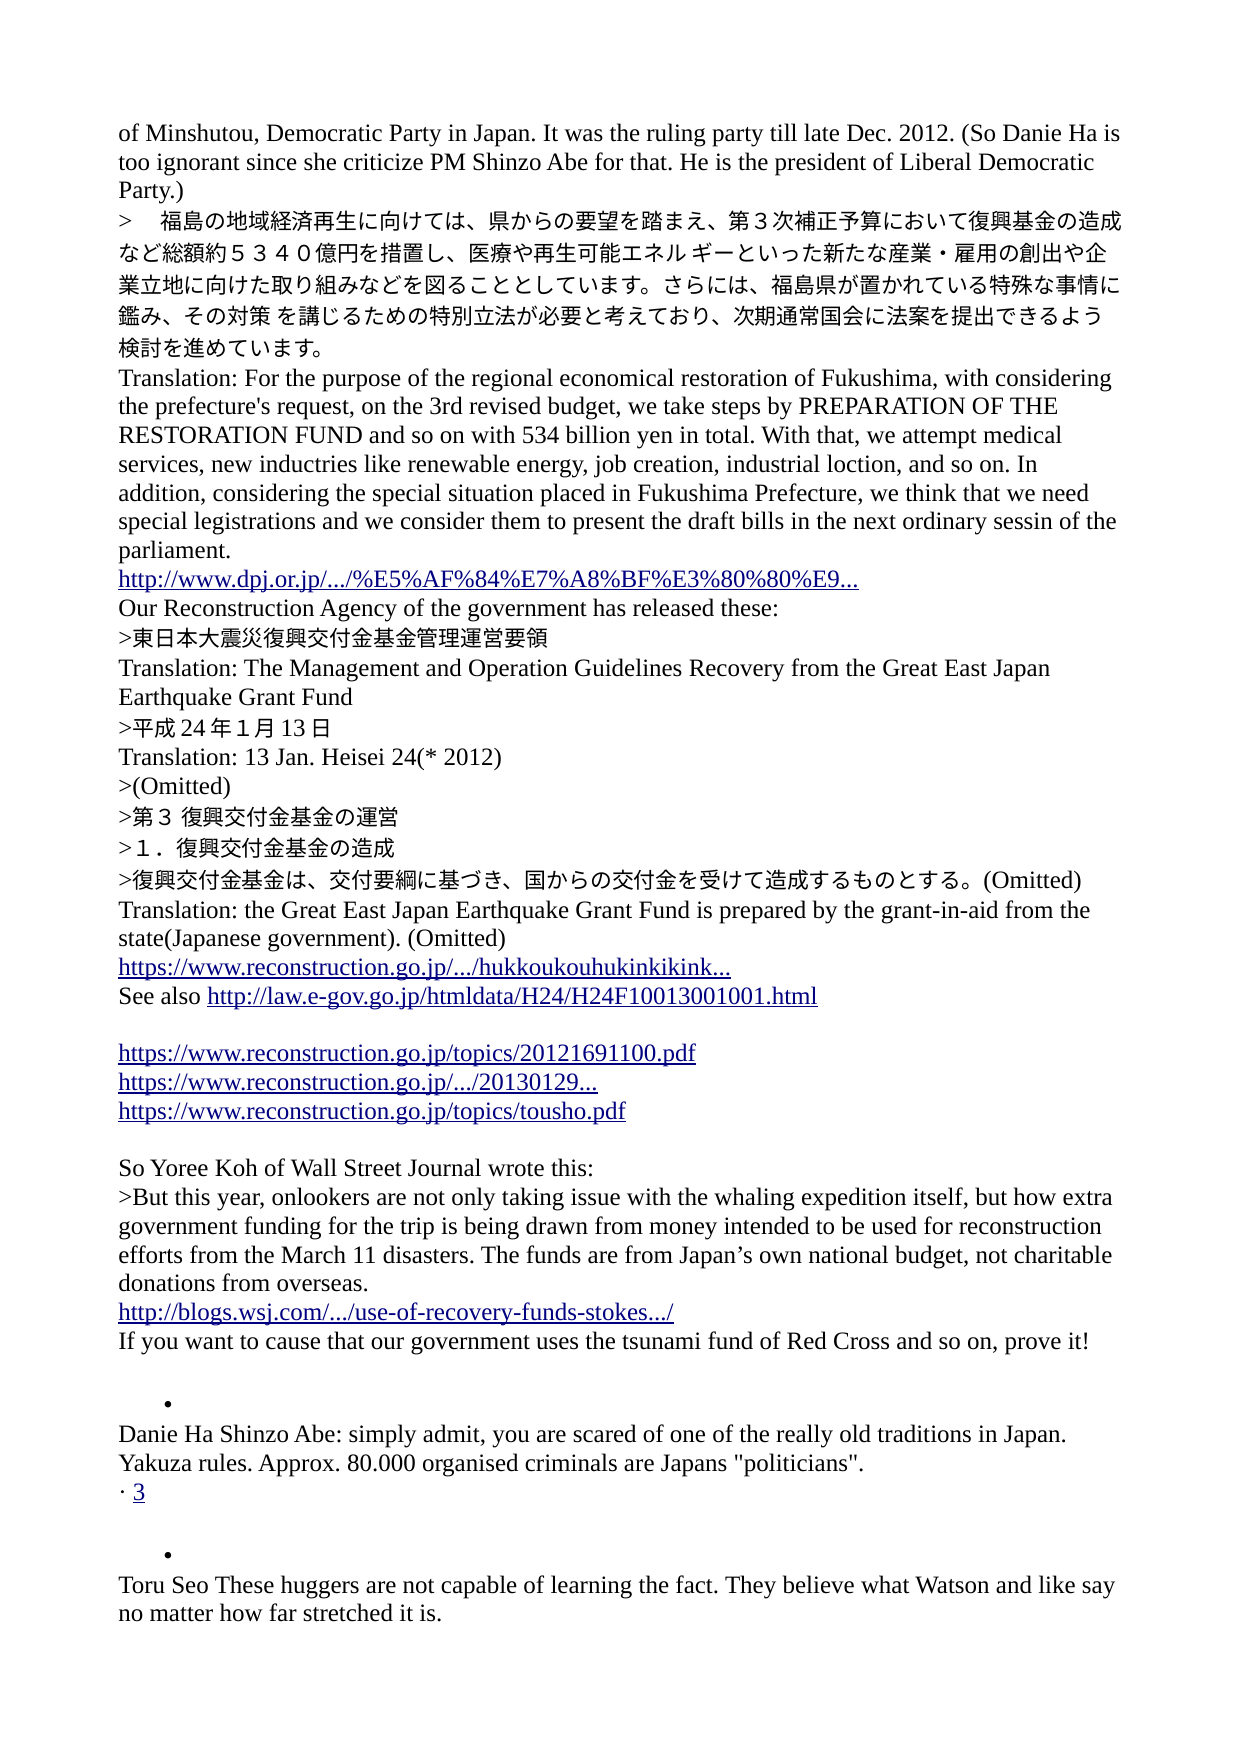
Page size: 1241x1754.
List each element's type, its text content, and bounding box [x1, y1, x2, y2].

text Danie Ha Shinzo Abe: simply admit, you are scared of one of the really old traditions in Japan. Yakuza rules. Approx. 80.000 organised criminals are Japans "politicians". [118, 1419, 1122, 1477]
text of Minshutou, Democratic Party in Japan. It was the ruling party till late Dec. 2012. (So Danie Ha is too ignorant since she criticize PM Shinzo Abe for that. He is the president of Liberal Democratic Party.) > 福島の地域経済再生に向けては、県からの要望を踏まえ、第３次補正予算において復興基金の造成など総額約５３４０億円を措置し、医療や再生可能エネル ギーといった新たな産業・雇用の創出や企業立地に向けた取り組みなどを図ることとしています。さらには、福島県が置かれている特殊な事情に鑑み、その対策 を講じるための特別立法が必要と考えており、次期通常国会に法案を提出できるよう検討を進めています。 Translation: For the purpose of the regional economical restoration of Fukushima, with considering the prefecture's request, on the 3rd revised budget, we take steps by PREPARATION OF THE RESTORATION FUND and so on with 534 billion yen in total. With that, we attempt medical services, new inductries like renewable energy, job creation, industrial loction, and so on. In addition, considering the special situation placed in Fukushima Prefecture, we think that we need special legistrations and we consider them to present the draft bills in the next ordinary sessin of the parliament. http://www.dpj.or.jp/.../%E5%AF%84%E7%A8%BF%E3%80%80%E9... Our Reconstruction Agency of the government has released these: >東日本大震災復興交付金基金管理運営要領 Translation: The Management and Operation Guidelines Recovery from the Great East Japan Earthquake Grant Fund >平成24年１月13日 Translation: 13 Jan. Heisei 24(* 2012) >(Omitted) >第３ 復興交付金基金の運営 >１．復興交付金基金の造成 >復興交付金基金は、交付要綱に基づき、国からの交付金を受けて造成するものとする。(Omitted) Translation: the Great East Japan Earthquake Grant Fund is prepared by the grant-in-aid from the state(Japanese government). (Omitted) https://www.reconstruction.go.jp/.../hukkoukouhukinkikink... See also http://law.e-gov.go.jp/htmldata/H24/H24F10013001001.html https://www.reconstruction.go.jp/topics/20121691100.pdf https://www.reconstruction.go.jp/.../20130129... https://www.reconstruction.go.jp/topics/tousho.pdf So Yoree Koh of Wall Street Journal wrote this: >But this year, onlookers are not only taking issue with the whaling expedition itself, but how extra government funding for the trip is being drawn from money intended to be used for reconstruction efforts from the March 11 disasters. The funds are from Japan’s own national budget, not charitable donations from overseas. http://blogs.wsj.com/.../use-of-recovery-funds-stokes.../ If you want to cause that our government uses the tsunami fund of Red Cross and so on, prove it! [118, 118, 1122, 1355]
text Toru Seo These huggers are not capable of learning the fact. They believe what Watson and like say no matter how far stretched it is. [118, 1570, 1122, 1627]
text · 3 [118, 1477, 1122, 1505]
